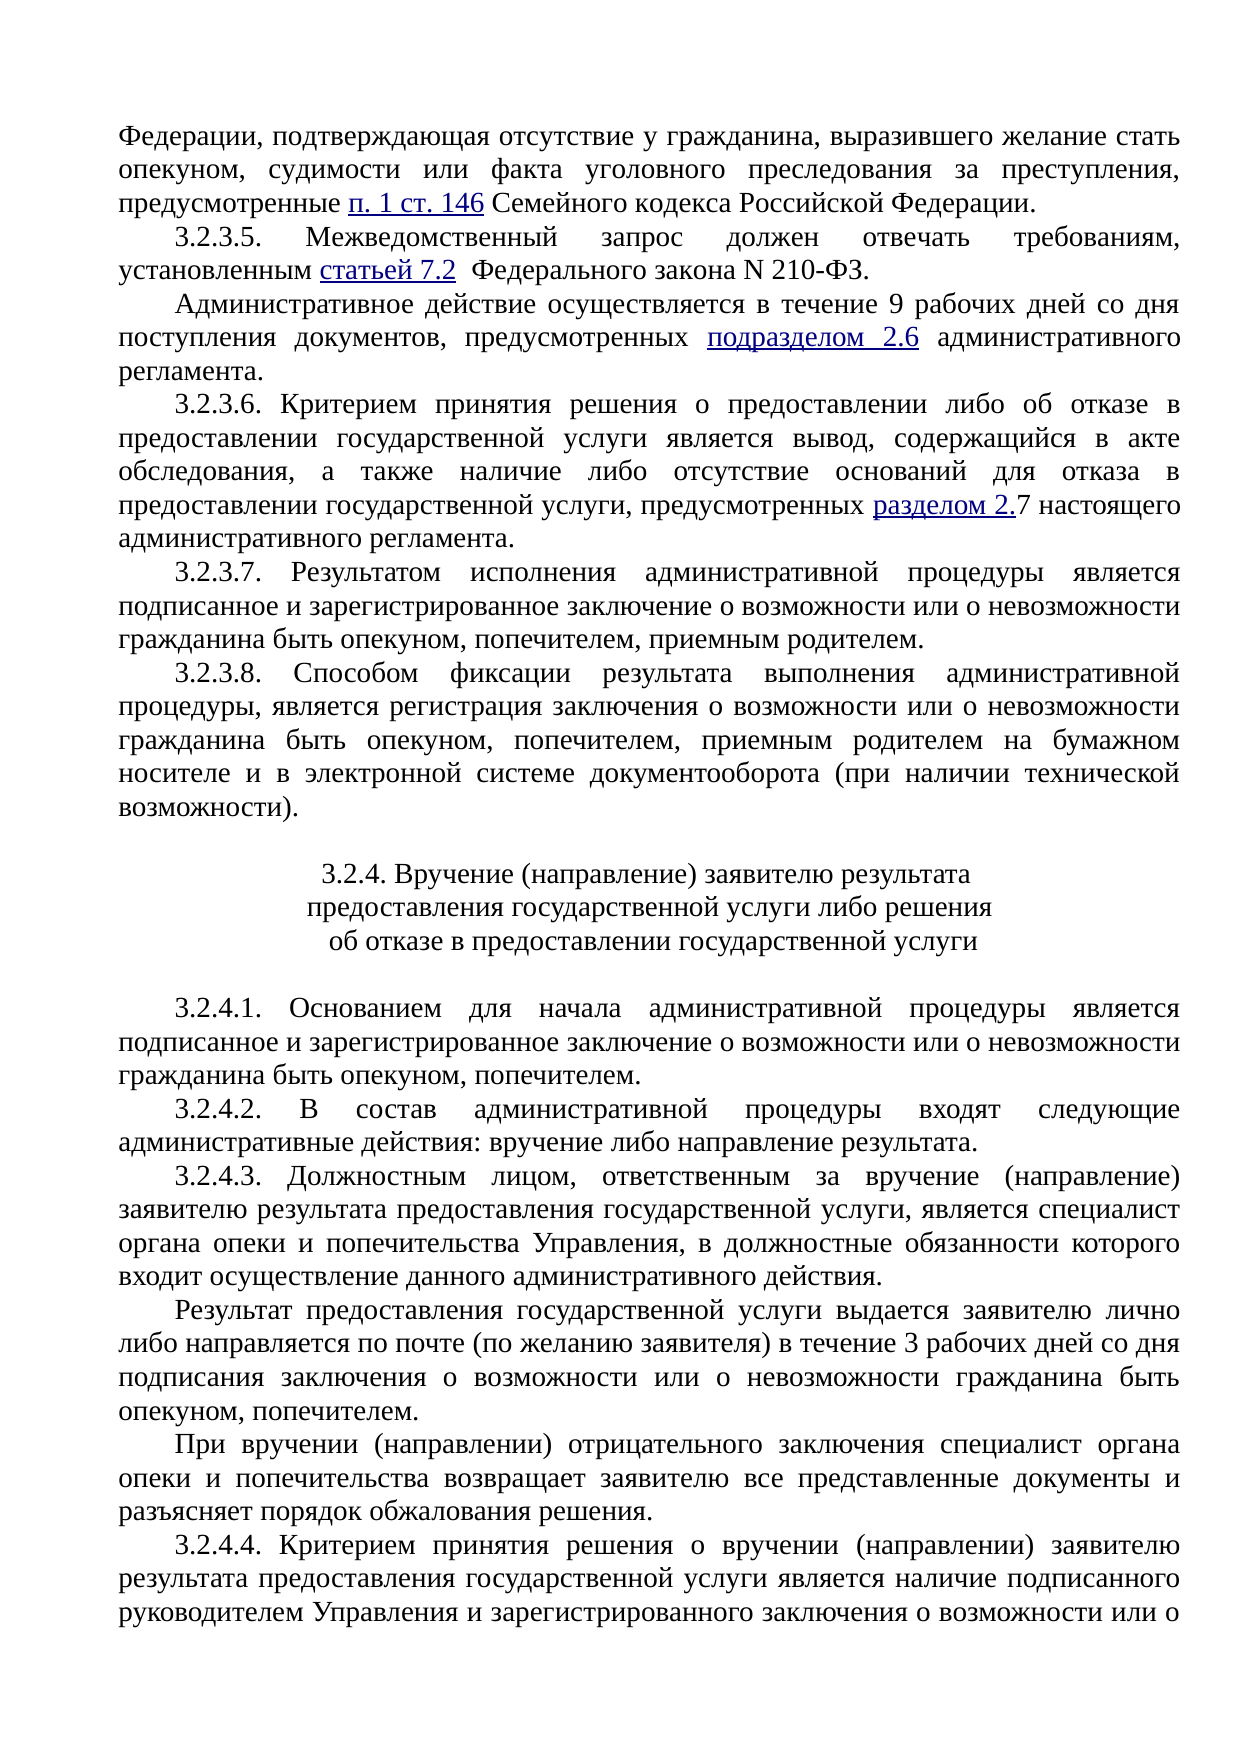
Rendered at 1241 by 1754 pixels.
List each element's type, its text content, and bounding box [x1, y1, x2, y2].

text 3.2.4.2. В состав административной процедуры входят следующие административные действия: вручение либо направление результата. [118, 1091, 1181, 1158]
text 3.2.3.5. Межведомственный запрос должен отвечать требованиям, установленным статьей 7.2 Федерального закона N 210-ФЗ. [118, 219, 1181, 286]
text 3.2.4.4. Критерием принятия решения о вручении (направлении) заявителю результата предоставления государственной услуги является наличие подписанного руководителем Управления и зарегистрированного заключения о возможности или о [118, 1527, 1181, 1627]
text Административное действие осуществляется в течение 9 рабочих дней со дня поступления документов, предусмотренных подразделом 2.6 административного регламента. [118, 286, 1181, 386]
text 3.2.4.3. Должностным лицом, ответственным за вручение (направление) заявителю результата предоставления государственной услуги, является специалист органа опеки и попечительства Управления, в должностные обязанности которого входит осуществление данного административного действия. [118, 1158, 1181, 1292]
text Результат предоставления государственной услуги выдается заявителю лично либо направляется по почте (по желанию заявителя) в течение 3 рабочих дней со дня подписания заключения о возможности или о невозможности гражданина быть опекуном, попечителем. [118, 1292, 1181, 1426]
text 3.2.4. Вручение (направление) заявителю результата [118, 856, 1181, 889]
text 3.2.4.1. Основанием для начала административной процедуры является подписанное и зарегистрированное заключение о возможности или о невозможности гражданина быть опекуном, попечителем. [118, 990, 1181, 1091]
text 3.2.3.6. Критерием принятия решения о предоставлении либо об отказе в предоставлении государственной услуги является вывод, содержащийся в акте обследования, а также наличие либо отсутствие оснований для отказа в предоставлении государственной услуги, предусмотренных разделом 2.7 настоящего административного регламента. [118, 386, 1181, 554]
text 3.2.3.7. Результатом исполнения административной процедуры является подписанное и зарегистрированное заключение о возможности или о невозможности гражданина быть опекуном, попечителем, приемным родителем. [118, 554, 1181, 655]
text При вручении (направлении) отрицательного заключения специалист органа опеки и попечительства возвращает заявителю все представленные документы и разъясняет порядок обжалования решения. [118, 1426, 1181, 1527]
text предоставления государственной услуги либо решения [118, 889, 1181, 923]
text Федерации, подтверждающая отсутствие у гражданина, выразившего желание стать опекуном, судимости или факта уголовного преследования за преступления, предусмотренные п. 1 ст. 146 Семейного кодекса Российской Федерации. [118, 118, 1181, 219]
text об отказе в предоставлении государственной услуги [118, 923, 1181, 957]
text 3.2.3.8. Способом фиксации результата выполнения административной процедуры, является регистрация заключения о возможности или о невозможности гражданина быть опекуном, попечителем, приемным родителем на бумажном носителе и в электронной системе документооборота (при наличии технической возможности). [118, 655, 1181, 822]
